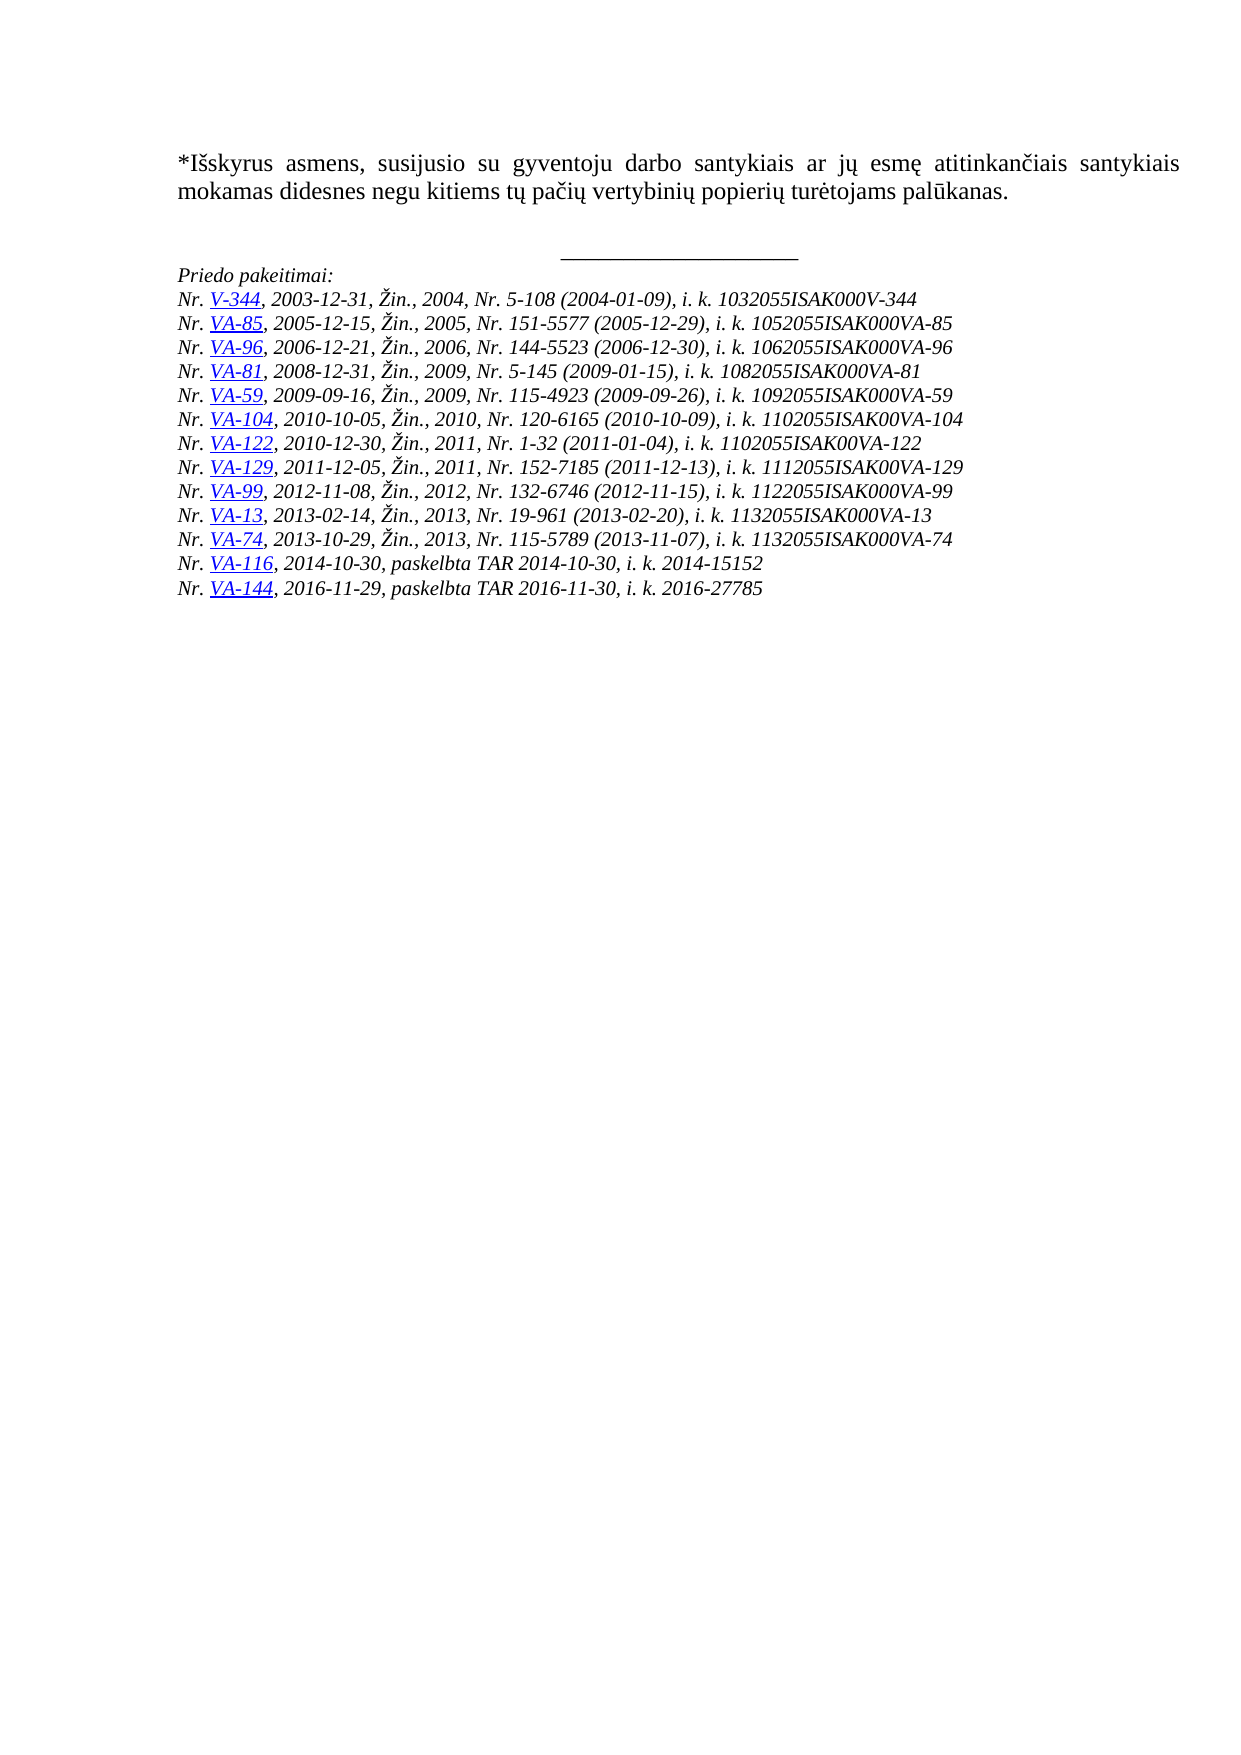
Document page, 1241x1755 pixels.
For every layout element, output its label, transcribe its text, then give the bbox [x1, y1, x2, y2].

text Nr. VA-116, 2014-10-30, paskelbta TAR 2014-10-30, i. k. 2014-15152 [177, 551, 1181, 575]
text Nr. VA-85, 2005-12-15, Žin., 2005, Nr. 151-5577 (2005-12-29), i. k. 1052055ISAK000VA-85 [177, 311, 1181, 335]
text Nr. VA-104, 2010-10-05, Žin., 2010, Nr. 120-6165 (2010-10-09), i. k. 1102055ISAK00VA-104 [177, 407, 1181, 431]
text Nr. VA-144, 2016-11-29, paskelbta TAR 2016-11-30, i. k. 2016-27785 [177, 575, 1181, 599]
text Nr. VA-13, 2013-02-14, Žin., 2013, Nr. 19-961 (2013-02-20), i. k. 1132055ISAK000VA-13 [177, 503, 1181, 527]
text Nr. VA-96, 2006-12-21, Žin., 2006, Nr. 144-5523 (2006-12-30), i. k. 1062055ISAK000VA-96 [177, 335, 1181, 359]
text Nr. VA-129, 2011-12-05, Žin., 2011, Nr. 152-7185 (2011-12-13), i. k. 1112055ISAK00VA-129 [177, 455, 1181, 479]
text Nr. VA-99, 2012-11-08, Žin., 2012, Nr. 132-6746 (2012-11-15), i. k. 1122055ISAK000VA-99 [177, 479, 1181, 503]
text Priedo pakeitimai: [177, 263, 1181, 287]
text Nr. VA-74, 2013-10-29, Žin., 2013, Nr. 115-5789 (2013-11-07), i. k. 1132055ISAK000VA-74 [177, 527, 1181, 551]
text *Išskyrus asmens, susijusio su gyventoju darbo santykiais ar jų esmę atitinkančiais santykiais mokamas didesnes negu kitiems tų pačių vertybinių popierių turėtojams palūkanas. [177, 148, 1181, 205]
text Nr. VA-122, 2010-12-30, Žin., 2011, Nr. 1-32 (2011-01-04), i. k. 1102055ISAK00VA-122 [177, 431, 1181, 455]
text Nr. VA-81, 2008-12-31, Žin., 2009, Nr. 5-145 (2009-01-15), i. k. 1082055ISAK000VA-81 [177, 359, 1181, 383]
text ___________________ [177, 234, 1181, 263]
text Nr. V-344, 2003-12-31, Žin., 2004, Nr. 5-108 (2004-01-09), i. k. 1032055ISAK000V-344 [177, 287, 1181, 311]
text Nr. VA-59, 2009-09-16, Žin., 2009, Nr. 115-4923 (2009-09-26), i. k. 1092055ISAK000VA-59 [177, 383, 1181, 407]
